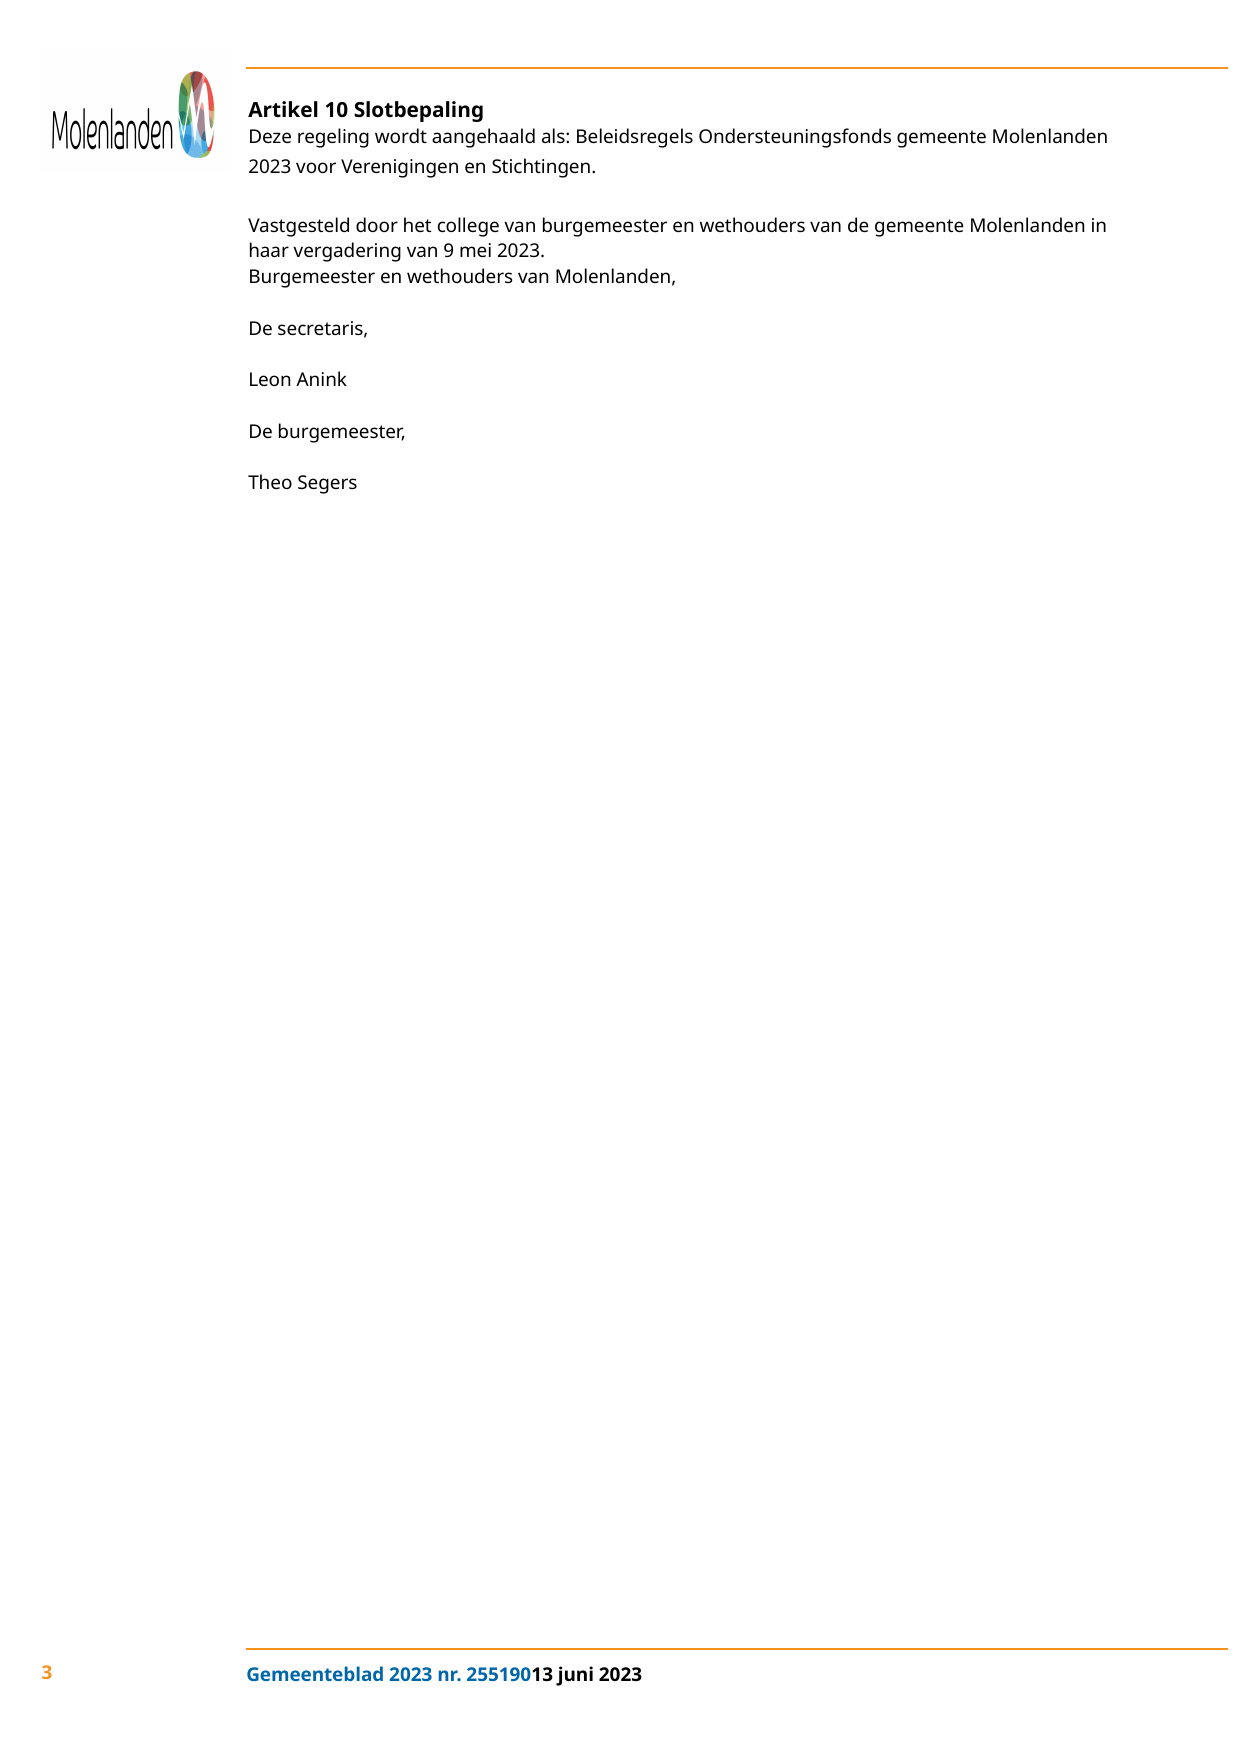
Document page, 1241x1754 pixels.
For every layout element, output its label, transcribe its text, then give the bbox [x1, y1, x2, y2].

text Leon Anink [248, 366, 1152, 392]
text Burgemeester en wethouders van Molenlanden, [248, 263, 1152, 289]
text De burgemeester, [248, 418, 1152, 443]
text Artikel 10 Slotbepaling [248, 95, 1152, 123]
picture [41, 47, 231, 172]
text Vastgesteld door het college van burgemeester en wethouders van de gemeente Molenlanden in haar vergadering van 9 mei 2023. [248, 212, 1152, 263]
text De secretaris, [248, 315, 1152, 341]
text Deze regeling wordt aangehaald als: Beleidsregels Ondersteuningsfonds gemeente Molenlanden 2023 voor Verenigingen en Stichtingen. [248, 123, 1152, 178]
text Theo Segers [248, 469, 1152, 495]
